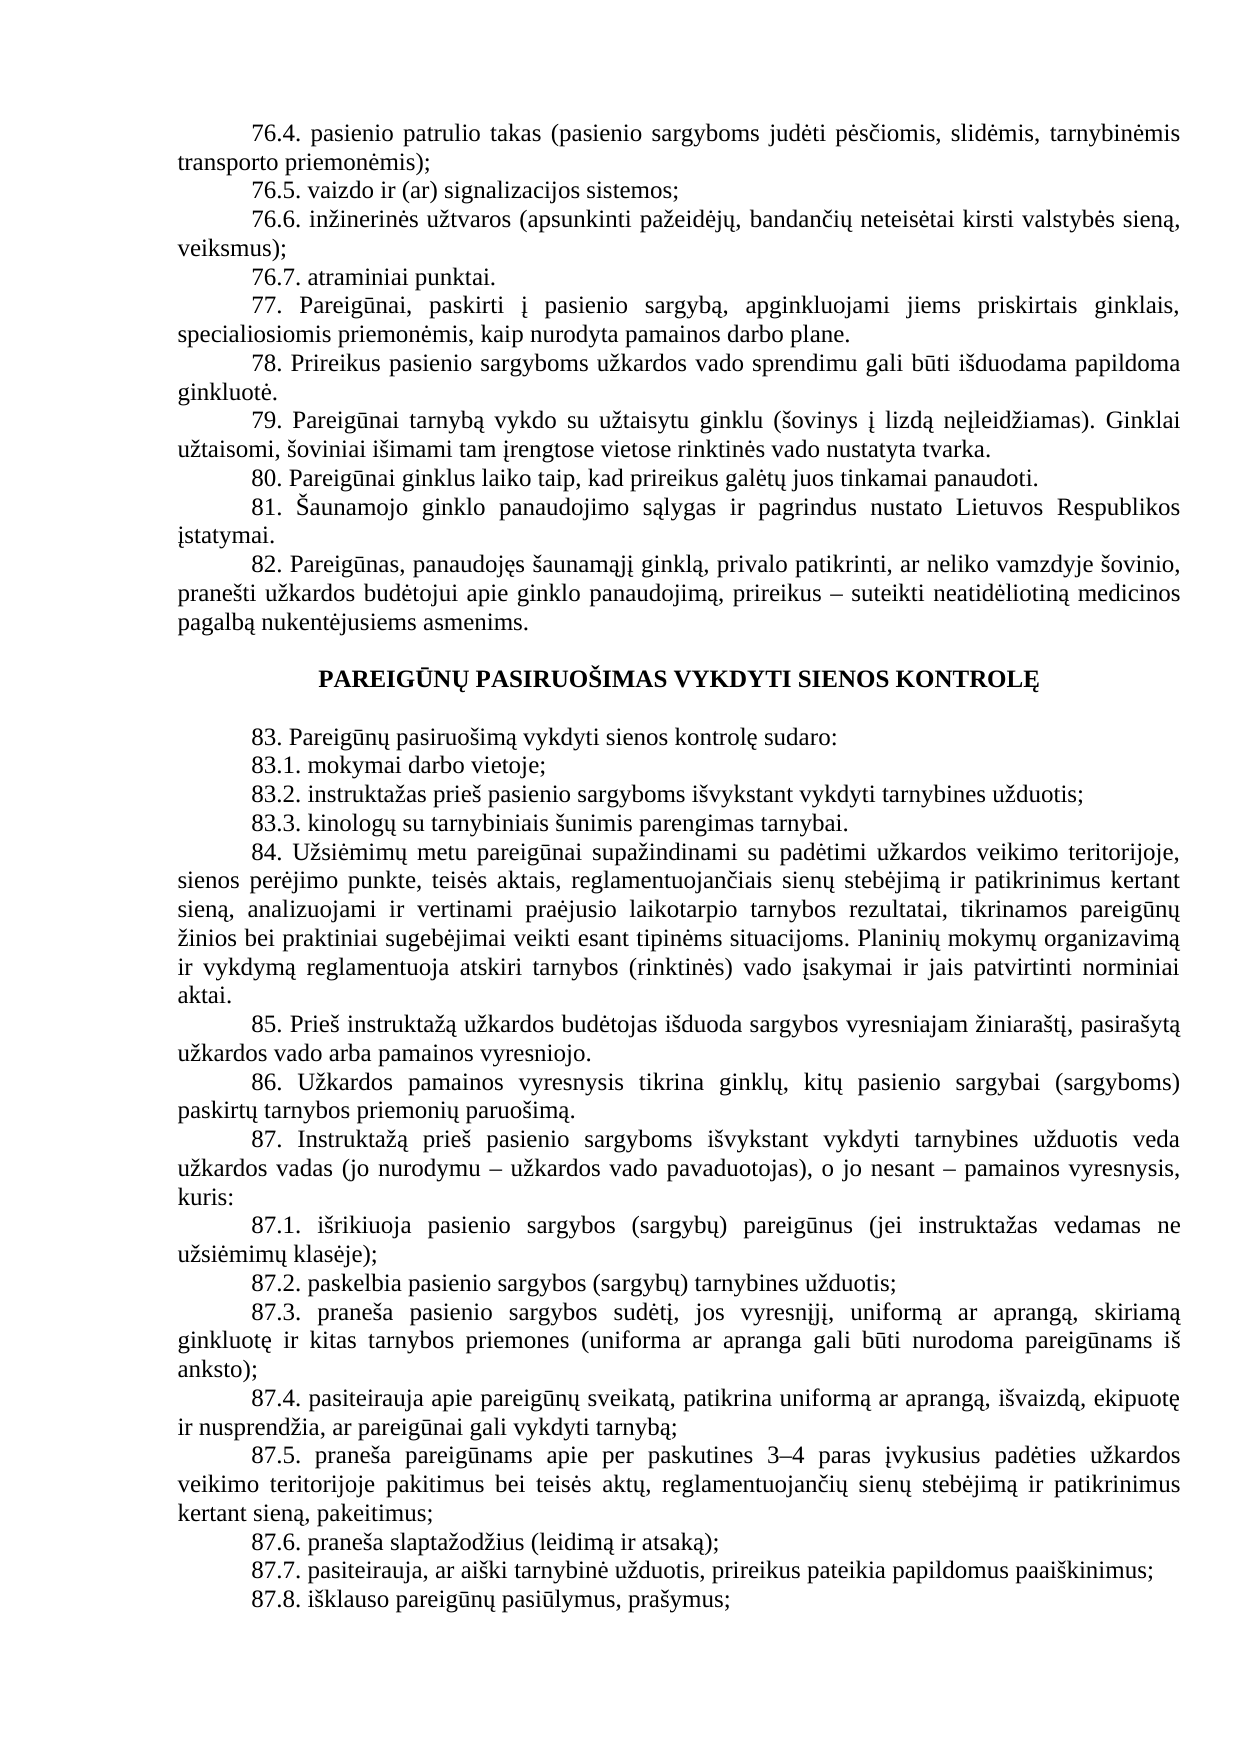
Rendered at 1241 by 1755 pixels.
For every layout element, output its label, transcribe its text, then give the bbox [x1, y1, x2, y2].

text 81. Šaunamojo ginklo panaudojimo sąlygas ir pagrindus nustato Lietuvos Respublikos įstatymai. [177, 492, 1181, 549]
text 83. Pareigūnų pasiruošimą vykdyti sienos kontrolę sudaro: [177, 722, 1181, 751]
text 79. Pareigūnai tarnybą vykdo su užtaisytu ginklu (šovinys į lizdą neįleidžiamas). Ginklai užtaisomi, šoviniai išimami tam įrengtose vietose rinktinės vado nustatyta tvarka. [177, 406, 1181, 463]
text 87.7. pasiteirauja, ar aiški tarnybinė užduotis, prireikus pateikia papildomus paaiškinimus; [177, 1556, 1181, 1584]
text PAREIGŪNŲ PASIRUOŠIMAS VYKDYTI SIENOS KONTROLĘ [177, 664, 1181, 693]
text 87. Instruktažą prieš pasienio sargyboms išvykstant vykdyti tarnybines užduotis veda užkardos vadas (jo nurodymu – užkardos vado pavaduotojas), o jo nesant – pamainos vyresnysis, kuris: [177, 1124, 1181, 1211]
text 86. Užkardos pamainos vyresnysis tikrina ginklų, kitų pasienio sargybai (sargyboms) paskirtų tarnybos priemonių paruošimą. [177, 1067, 1181, 1124]
text 77. Pareigūnai, paskirti į pasienio sargybą, apginkluojami jiems priskirtais ginklais, specialiosiomis priemonėmis, kaip nurodyta pamainos darbo plane. [177, 291, 1181, 348]
text 87.8. išklauso pareigūnų pasiūlymus, prašymus; [177, 1584, 1181, 1613]
text 85. Prieš instruktažą užkardos budėtojas išduoda sargybos vyresniajam žiniaraštį, pasirašytą užkardos vado arba pamainos vyresniojo. [177, 1009, 1181, 1067]
text 83.3. kinologų su tarnybiniais šunimis parengimas tarnybai. [177, 808, 1181, 837]
text 83.1. mokymai darbo vietoje; [177, 751, 1181, 779]
text 76.7. atraminiai punktai. [177, 262, 1181, 291]
text 78. Prireikus pasienio sargyboms užkardos vado sprendimu gali būti išduodama papildoma ginkluotė. [177, 348, 1181, 406]
text 76.5. vaizdo ir (ar) signalizacijos sistemos; [177, 176, 1181, 204]
text 76.6. inžinerinės užtvaros (apsunkinti pažeidėjų, bandančių neteisėtai kirsti valstybės sieną, veiksmus); [177, 204, 1181, 262]
text 84. Užsiėmimų metu pareigūnai supažindinami su padėtimi užkardos veikimo teritorijoje, sienos perėjimo punkte, teisės aktais, reglamentuojančiais sienų stebėjimą ir patikrinimus kertant sieną, analizuojami ir vertinami praėjusio laikotarpio tarnybos rezultatai, tikrinamos pareigūnų žinios bei praktiniai sugebėjimai veikti esant tipinėms situacijoms. Planinių mokymų organizavimą ir vykdymą reglamentuoja atskiri tarnybos (rinktinės) vado įsakymai ir jais patvirtinti norminiai aktai. [177, 837, 1181, 1009]
text 83.2. instruktažas prieš pasienio sargyboms išvykstant vykdyti tarnybines užduotis; [177, 779, 1181, 808]
text 87.2. paskelbia pasienio sargybos (sargybų) tarnybines užduotis; [177, 1268, 1181, 1297]
text 87.5. praneša pareigūnams apie per paskutines 3–4 paras įvykusius padėties užkardos veikimo teritorijoje pakitimus bei teisės aktų, reglamentuojančių sienų stebėjimą ir patikrinimus kertant sieną, pakeitimus; [177, 1441, 1181, 1527]
text 80. Pareigūnai ginklus laiko taip, kad prireikus galėtų juos tinkamai panaudoti. [177, 463, 1181, 492]
text 82. Pareigūnas, panaudojęs šaunamąjį ginklą, privalo patikrinti, ar neliko vamzdyje šovinio, pranešti užkardos budėtojui apie ginklo panaudojimą, prireikus – suteikti neatidėliotiną medicinos pagalbą nukentėjusiems asmenims. [177, 549, 1181, 636]
text 76.4. pasienio patrulio takas (pasienio sargyboms judėti pėsčiomis, slidėmis, tarnybinėmis transporto priemonėmis); [177, 118, 1181, 176]
text 87.3. praneša pasienio sargybos sudėtį, jos vyresnįjį, uniformą ar aprangą, skiriamą ginkluotę ir kitas tarnybos priemones (uniforma ar apranga gali būti nurodoma pareigūnams iš anksto); [177, 1297, 1181, 1383]
text 87.1. išrikiuoja pasienio sargybos (sargybų) pareigūnus (jei instruktažas vedamas ne užsiėmimų klasėje); [177, 1211, 1181, 1268]
text 87.4. pasiteirauja apie pareigūnų sveikatą, patikrina uniformą ar aprangą, išvaizdą, ekipuotę ir nusprendžia, ar pareigūnai gali vykdyti tarnybą; [177, 1383, 1181, 1441]
text 87.6. praneša slaptažodžius (leidimą ir atsaką); [177, 1527, 1181, 1556]
